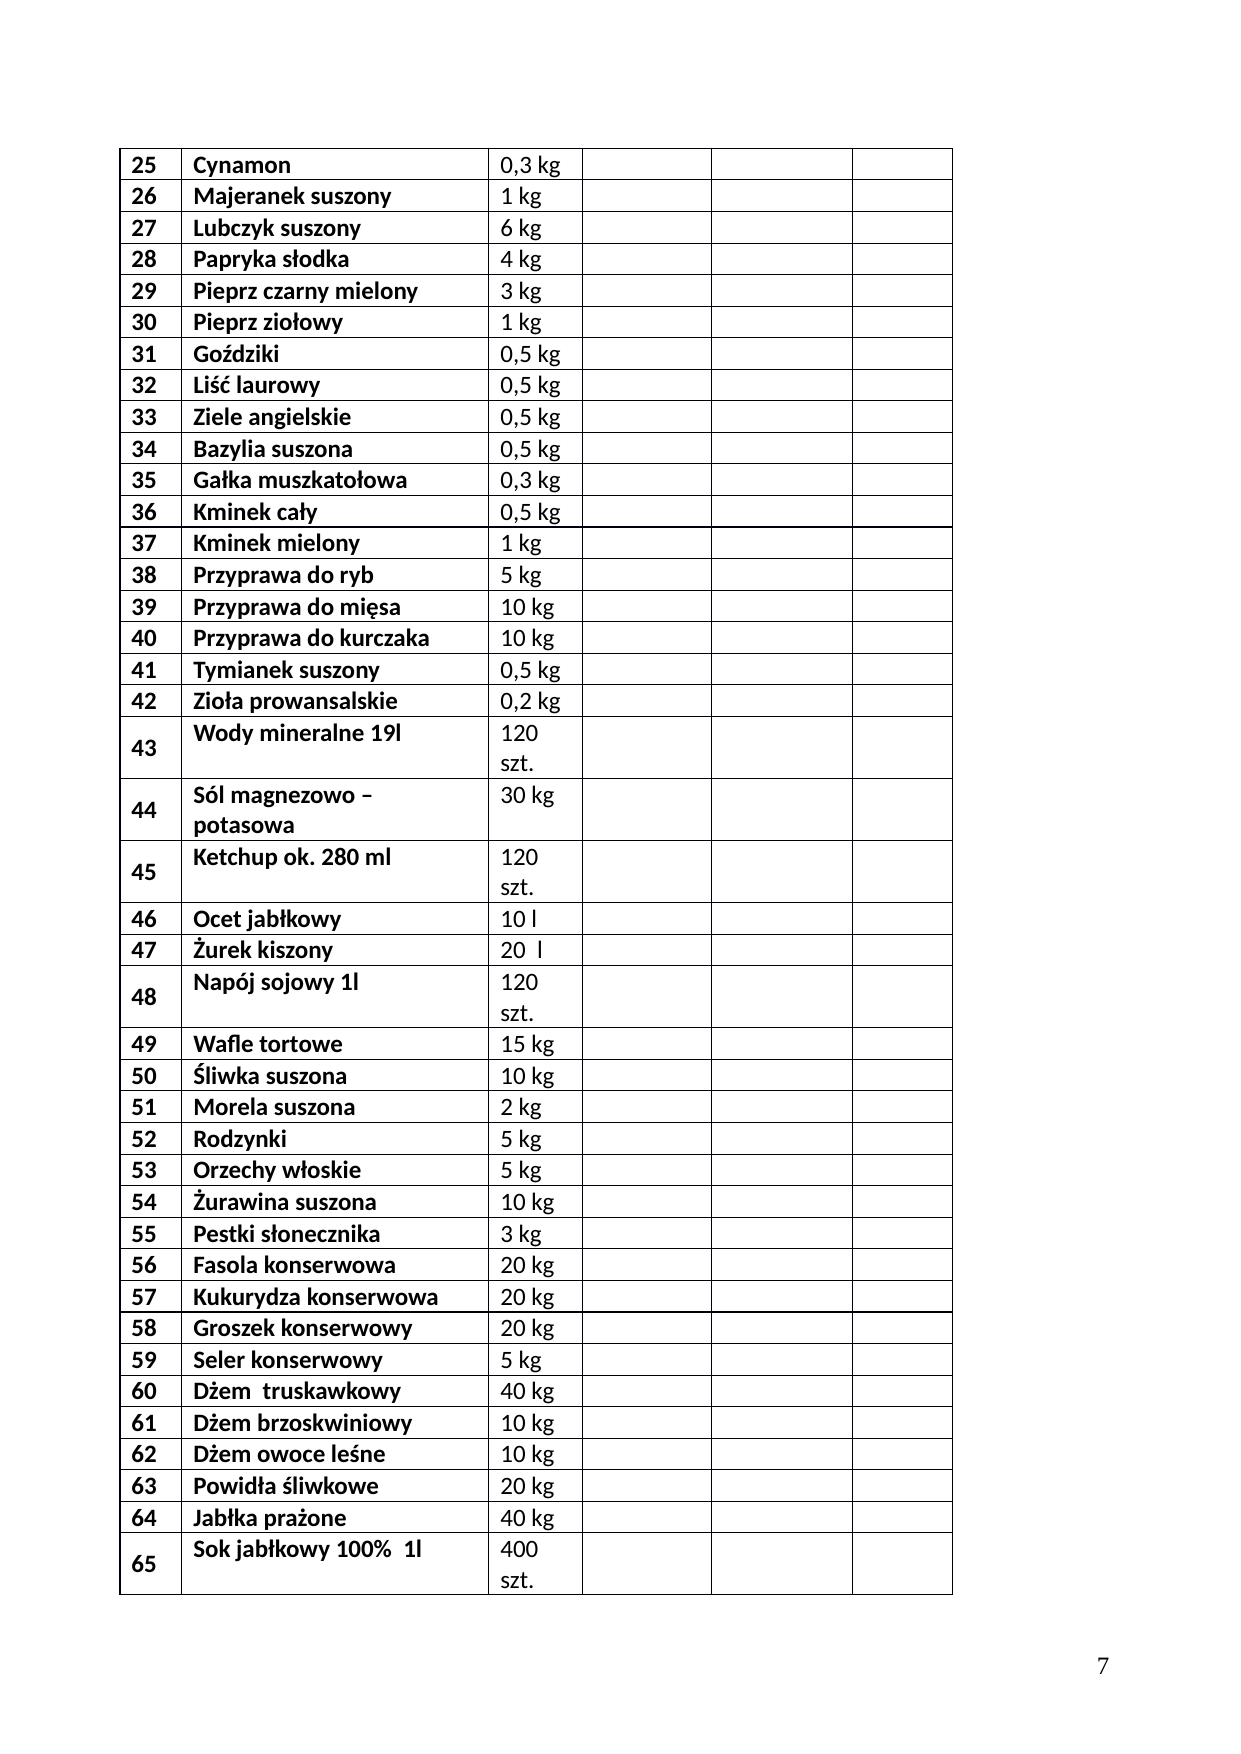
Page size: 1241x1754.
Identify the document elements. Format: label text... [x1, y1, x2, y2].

table_cell [121, 685, 181, 716]
table_cell [853, 212, 952, 242]
table_cell Kminek mielony [182, 528, 488, 558]
table_cell Jabłka prażone [182, 1502, 488, 1532]
table_cell [121, 1155, 181, 1185]
table_cell [121, 559, 181, 589]
table_cell [583, 1344, 711, 1374]
table_cell [853, 717, 952, 778]
table_cell 5 kg [489, 1155, 582, 1185]
table_cell 6 kg [489, 212, 582, 242]
table_cell [853, 1091, 952, 1122]
table_cell [121, 212, 181, 242]
table_cell [853, 841, 952, 902]
table_cell [583, 1376, 711, 1406]
table_cell [583, 496, 711, 526]
table_cell [712, 433, 852, 463]
table_cell [712, 1155, 852, 1185]
table_cell [583, 1091, 711, 1122]
table_cell [712, 1470, 852, 1501]
table_cell [583, 559, 711, 589]
table_cell 10 l [489, 903, 582, 934]
table_cell Sok jabłkowy 100% 1l [182, 1533, 488, 1594]
table_cell Powidła śliwkowe [182, 1470, 488, 1501]
table_cell Gałka muszkatołowa [182, 464, 488, 495]
table_cell [712, 685, 852, 716]
table_cell [583, 464, 711, 495]
table_cell [583, 212, 711, 242]
table_cell [853, 1281, 952, 1311]
table_cell [121, 180, 181, 211]
table_cell 0,5 kg [489, 370, 582, 400]
table_cell Kminek cały [182, 496, 488, 526]
table_cell 0,5 kg [489, 496, 582, 526]
table_cell 4 kg [489, 244, 582, 274]
table_cell [853, 779, 952, 840]
table_cell [583, 1281, 711, 1311]
table_cell 10 kg [489, 1439, 582, 1469]
table_cell [583, 654, 711, 684]
table_cell Papryka słodka [182, 244, 488, 274]
table_cell 0,5 kg [489, 654, 582, 684]
table_cell Dżem brzoskwiniowy [182, 1407, 488, 1438]
table_cell [712, 1218, 852, 1248]
table_cell [121, 903, 181, 934]
table_cell Ocet jabłkowy [182, 903, 488, 934]
table_cell Majeranek suszony [182, 180, 488, 211]
table_cell [121, 1186, 181, 1217]
table_cell [712, 370, 852, 400]
table_cell Wody mineralne 19l [182, 717, 488, 778]
table_cell [712, 464, 852, 495]
table_cell [853, 464, 952, 495]
table_cell 40 kg [489, 1376, 582, 1406]
table_cell Przyprawa do ryb [182, 559, 488, 589]
table_cell 10 kg [489, 1407, 582, 1438]
table_cell Lubczyk suszony [182, 212, 488, 242]
table_cell 0,3 kg [489, 464, 582, 495]
table_cell [712, 903, 852, 934]
table_cell [853, 401, 952, 432]
table_cell [712, 1407, 852, 1438]
table_cell [583, 338, 711, 369]
table_cell [712, 528, 852, 558]
table_cell Goździki [182, 338, 488, 369]
table_cell Pieprz czarny mielony [182, 275, 488, 306]
table_cell [853, 966, 952, 1027]
table_cell [121, 1502, 181, 1532]
table_cell [853, 1344, 952, 1374]
table_cell Dżem owoce leśne [182, 1439, 488, 1469]
table_cell [712, 1439, 852, 1469]
table_cell Morela suszona [182, 1091, 488, 1122]
table_cell 120 szt. [489, 966, 582, 1027]
table_cell [121, 1218, 181, 1248]
table_cell [583, 1060, 711, 1090]
table_cell 0,5 kg [489, 401, 582, 432]
table_cell [121, 966, 181, 1027]
table_cell Rodzynki [182, 1123, 488, 1153]
table_cell [853, 1249, 952, 1280]
table_cell [121, 654, 181, 684]
table_cell [853, 307, 952, 337]
table_cell Sól magnezowo – potasowa [182, 779, 488, 840]
table_cell [712, 212, 852, 242]
table_cell [853, 338, 952, 369]
table_cell 400 szt. [489, 1533, 582, 1594]
table_cell 0,3 kg [489, 149, 582, 179]
table_cell [712, 1281, 852, 1311]
table_cell [583, 433, 711, 463]
table_cell [121, 591, 181, 621]
table_cell [121, 1376, 181, 1406]
table_cell [853, 935, 952, 965]
table_cell 20 l [489, 935, 582, 965]
table_cell [712, 1344, 852, 1374]
table_cell [121, 717, 181, 778]
table_cell [853, 1407, 952, 1438]
table_cell [583, 370, 711, 400]
table_cell Przyprawa do kurczaka [182, 622, 488, 653]
table_cell [853, 149, 952, 179]
table_cell [712, 1186, 852, 1217]
table_cell [583, 935, 711, 965]
table_cell Napój sojowy 1l [182, 966, 488, 1027]
table_cell [712, 1376, 852, 1406]
table_cell [583, 1313, 711, 1343]
table_cell [853, 180, 952, 211]
table_cell [583, 1123, 711, 1153]
table_cell 0,5 kg [489, 338, 582, 369]
table_cell [583, 1155, 711, 1185]
table_cell [583, 966, 711, 1027]
table_cell [121, 841, 181, 902]
table_cell Kukurydza konserwowa [182, 1281, 488, 1311]
table_cell [853, 1123, 952, 1153]
table_cell [121, 1407, 181, 1438]
table_cell [583, 1470, 711, 1501]
table_cell [583, 1218, 711, 1248]
table_cell Pestki słonecznika [182, 1218, 488, 1248]
table_cell [853, 1470, 952, 1501]
table_cell 3 kg [489, 1218, 582, 1248]
table_cell [853, 528, 952, 558]
table_cell [853, 903, 952, 934]
table_cell [121, 433, 181, 463]
table_cell 10 kg [489, 622, 582, 653]
table_cell [853, 654, 952, 684]
table_cell Groszek konserwowy [182, 1313, 488, 1343]
table_cell 1 kg [489, 528, 582, 558]
table_cell [583, 1028, 711, 1059]
table_cell [712, 1533, 852, 1594]
table_cell [121, 935, 181, 965]
table_cell [583, 841, 711, 902]
table_cell [121, 1533, 181, 1594]
table_cell 3 kg [489, 275, 582, 306]
table_cell [121, 1060, 181, 1090]
table_cell [712, 559, 852, 589]
table_cell [853, 1186, 952, 1217]
table_cell [583, 528, 711, 558]
table_cell [853, 244, 952, 274]
table_cell [712, 244, 852, 274]
table_cell 10 kg [489, 591, 582, 621]
table_cell [121, 1249, 181, 1280]
table_cell [121, 1123, 181, 1153]
table_cell [712, 1313, 852, 1343]
table_cell Bazylia suszona [182, 433, 488, 463]
table_cell 5 kg [489, 559, 582, 589]
table_cell [712, 966, 852, 1027]
table_cell [853, 685, 952, 716]
table_cell [583, 903, 711, 934]
table_cell [853, 1028, 952, 1059]
table_cell [712, 307, 852, 337]
table_cell [583, 1439, 711, 1469]
table_cell 40 kg [489, 1502, 582, 1532]
table_cell [712, 1123, 852, 1153]
table_cell 20 kg [489, 1249, 582, 1280]
table_cell Zioła prowansalskie [182, 685, 488, 716]
table_cell [583, 779, 711, 840]
table_cell [121, 307, 181, 337]
table_cell [121, 1439, 181, 1469]
table_cell [121, 275, 181, 306]
table_cell 20 kg [489, 1281, 582, 1311]
table_cell Tymianek suszony [182, 654, 488, 684]
table_cell Przyprawa do mięsa [182, 591, 488, 621]
table_cell [853, 1502, 952, 1532]
table_cell [583, 685, 711, 716]
table_cell Orzechy włoskie [182, 1155, 488, 1185]
table_cell [121, 149, 181, 179]
table_cell [583, 1407, 711, 1438]
table_cell [583, 401, 711, 432]
table_cell [583, 591, 711, 621]
table_cell 20 kg [489, 1470, 582, 1501]
table_cell [583, 1502, 711, 1532]
table_cell [853, 1313, 952, 1343]
table_cell 1 kg [489, 180, 582, 211]
table_cell [712, 496, 852, 526]
table_cell [853, 1439, 952, 1469]
table_cell [583, 149, 711, 179]
table_cell [121, 496, 181, 526]
table_cell [853, 496, 952, 526]
table_cell Liść laurowy [182, 370, 488, 400]
table_cell [853, 370, 952, 400]
table_cell 10 kg [489, 1060, 582, 1090]
table_cell [712, 717, 852, 778]
table_cell [121, 244, 181, 274]
table_cell 120 szt. [489, 717, 582, 778]
table_cell [121, 1281, 181, 1311]
table_cell [121, 1470, 181, 1501]
table_cell 2 kg [489, 1091, 582, 1122]
table_cell [712, 1249, 852, 1280]
table_cell [712, 841, 852, 902]
table_cell [712, 591, 852, 621]
table_cell [121, 1091, 181, 1122]
table_cell [853, 433, 952, 463]
table_cell 10 kg [489, 1186, 582, 1217]
table_cell [712, 338, 852, 369]
table_cell [583, 1249, 711, 1280]
table_cell [853, 1376, 952, 1406]
table_cell [712, 180, 852, 211]
table_cell [853, 1060, 952, 1090]
table_cell [853, 591, 952, 621]
table_cell [712, 149, 852, 179]
table_cell Żurek kiszony [182, 935, 488, 965]
table_cell [121, 338, 181, 369]
table_cell 5 kg [489, 1344, 582, 1374]
table_cell Ketchup ok. 280 ml [182, 841, 488, 902]
table_cell Seler konserwowy [182, 1344, 488, 1374]
table_cell Pieprz ziołowy [182, 307, 488, 337]
table_cell [853, 622, 952, 653]
table_cell [712, 654, 852, 684]
table_cell [121, 1028, 181, 1059]
table_cell [583, 1533, 711, 1594]
table_cell [712, 1028, 852, 1059]
table_cell [853, 1533, 952, 1594]
table_cell [712, 779, 852, 840]
table_cell [853, 1155, 952, 1185]
table_cell [121, 401, 181, 432]
table_cell 30 kg [489, 779, 582, 840]
table_cell 1 kg [489, 307, 582, 337]
table_cell Cynamon [182, 149, 488, 179]
table_cell [121, 370, 181, 400]
table_cell [583, 275, 711, 306]
table_cell [583, 622, 711, 653]
table_cell Ziele angielskie [182, 401, 488, 432]
table_cell [712, 935, 852, 965]
table_cell Żurawina suszona [182, 1186, 488, 1217]
table_cell [121, 779, 181, 840]
table_cell [712, 275, 852, 306]
table_cell [121, 464, 181, 495]
table_cell Dżem truskawkowy [182, 1376, 488, 1406]
table_cell [583, 244, 711, 274]
table_cell [712, 1091, 852, 1122]
table_cell 0,2 kg [489, 685, 582, 716]
table_cell [121, 622, 181, 653]
table_cell 5 kg [489, 1123, 582, 1153]
table_cell [712, 622, 852, 653]
table_cell 15 kg [489, 1028, 582, 1059]
table_cell [853, 559, 952, 589]
table_cell [121, 1344, 181, 1374]
table_cell [583, 717, 711, 778]
table_cell [853, 275, 952, 306]
table_cell Wafle tortowe [182, 1028, 488, 1059]
table_cell Fasola konserwowa [182, 1249, 488, 1280]
table_cell 0,5 kg [489, 433, 582, 463]
table_cell [121, 1313, 181, 1343]
table_cell [712, 1060, 852, 1090]
table_cell [583, 307, 711, 337]
table_cell [712, 401, 852, 432]
table_cell [583, 180, 711, 211]
table_cell [712, 1502, 852, 1532]
table_cell 20 kg [489, 1313, 582, 1343]
table_cell [583, 1186, 711, 1217]
table_cell [853, 1218, 952, 1248]
table_cell Śliwka suszona [182, 1060, 488, 1090]
table_cell [121, 528, 181, 558]
table_cell 120 szt. [489, 841, 582, 902]
